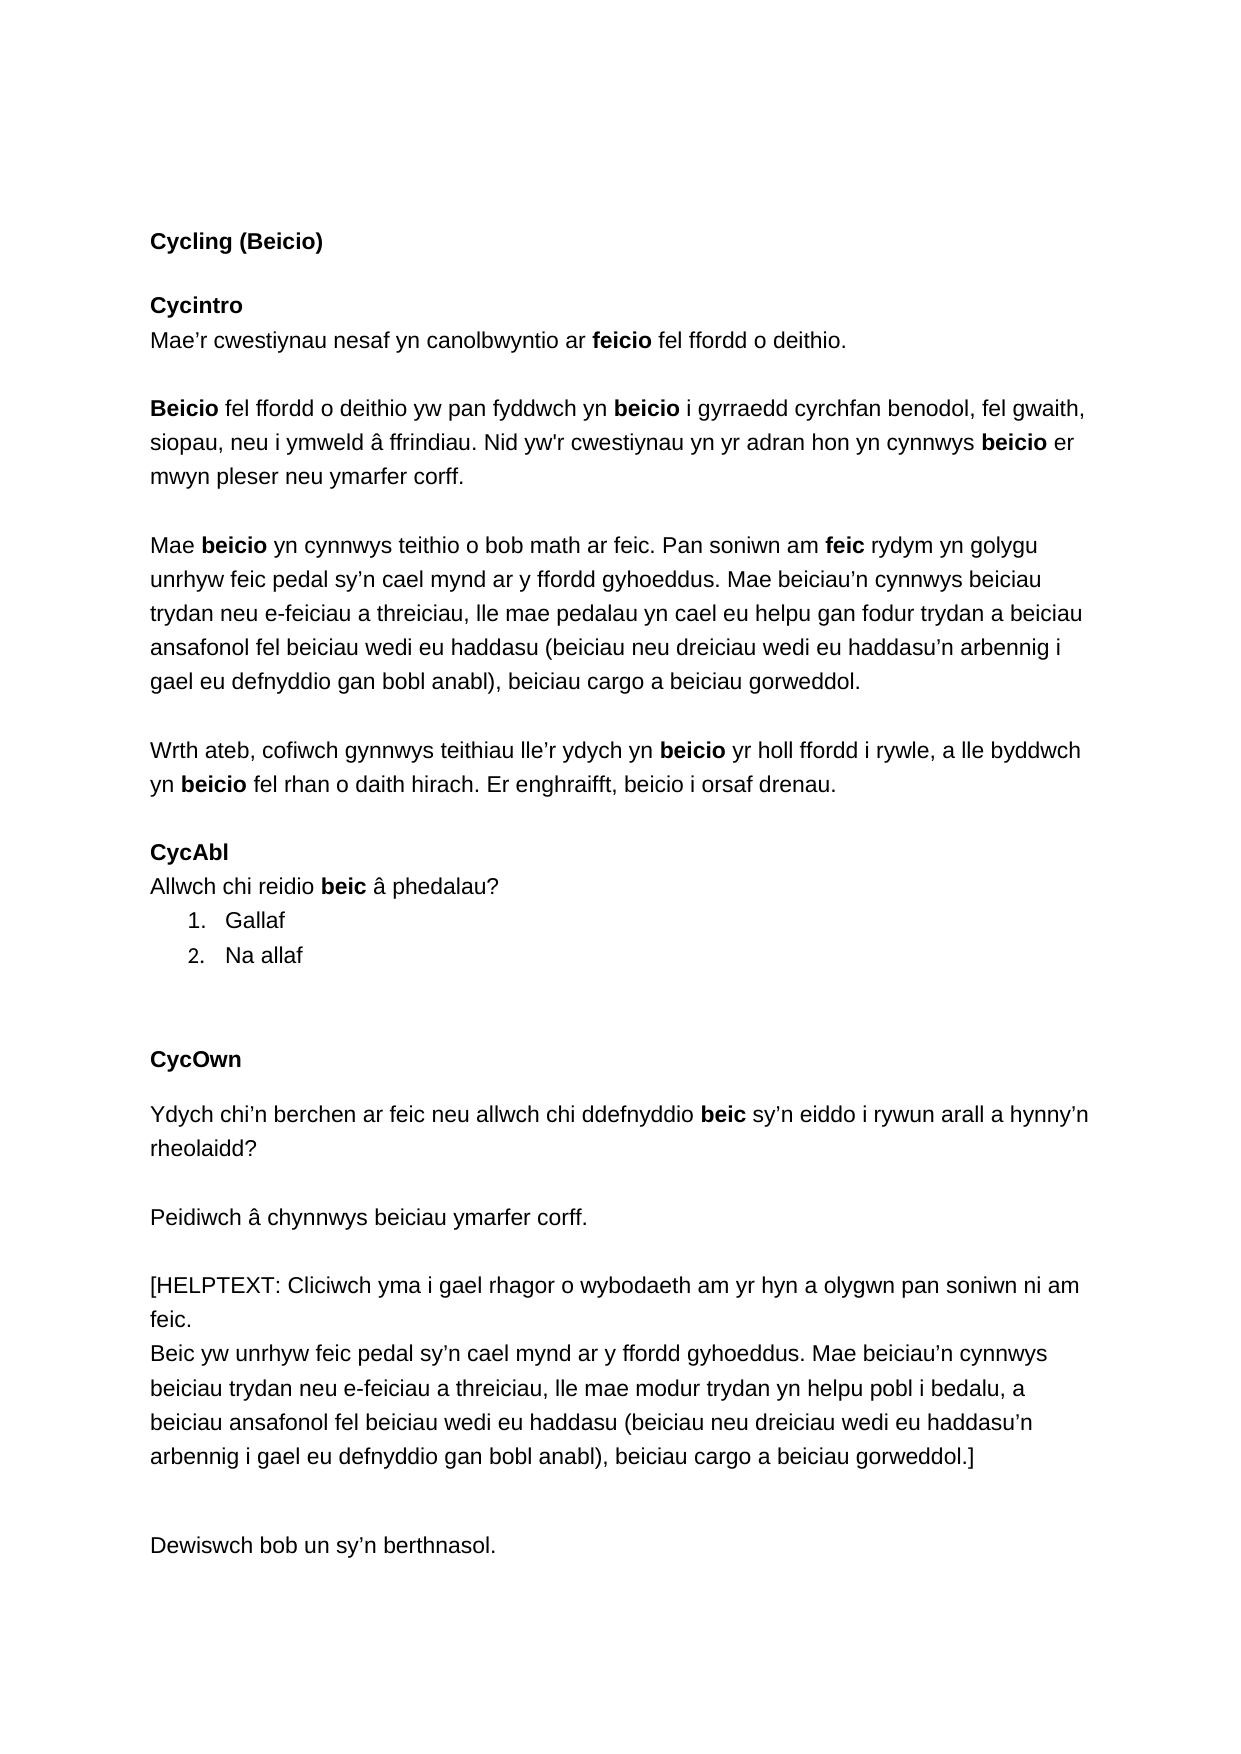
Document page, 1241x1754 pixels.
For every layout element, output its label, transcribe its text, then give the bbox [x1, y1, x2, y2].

text Allwch chi reidio beic â phedalau? [150, 873, 1090, 899]
text CycOwn [150, 1046, 1090, 1073]
subtitle Cycling (Beicio) [150, 228, 1090, 254]
text Mae beicio yn cynnwys teithio o bob math ar feic. Pan soniwn am feic rydym yn golygu unrhyw feic pedal sy’n cael mynd ar y ffordd gyhoeddus. Mae beiciau’n cynnwys beiciau trydan neu e-feiciau a threiciau, lle mae pedalau yn cael eu helpu gan fodur trydan a beiciau ansafonol fel beiciau wedi eu haddasu (beiciau neu dreiciau wedi eu haddasu’n arbennig i gael eu defnyddio gan bobl anabl), beiciau cargo a beiciau gorweddol. [150, 532, 1090, 694]
text Wrth ateb, cofiwch gynnwys teithiau lle’r ydych yn beicio yr holl ffordd i rywle, a lle byddwch yn beicio fel rhan o daith hirach. Er enghraifft, beicio i orsaf drenau. [150, 737, 1090, 797]
text Beicio fel ffordd o deithio yw pan fyddwch yn beicio i gyrraedd cyrchfan benodol, fel gwaith, siopau, neu i ymweld â ffrindiau. Nid yw'r cwestiynau yn yr adran hon yn cynnwys beicio er mwyn pleser neu ymarfer corff. [150, 395, 1090, 489]
text Cycintro [150, 292, 1090, 319]
text Peidiwch â chynnwys beiciau ymarfer corff. [150, 1204, 1090, 1230]
text CycAbl [150, 839, 1090, 865]
list Gallaf [187, 907, 1090, 934]
text Dewiswch bob un sy’n berthnasol. [150, 1532, 1090, 1558]
text Ydych chi’n berchen ar feic neu allwch chi ddefnyddio beic sy’n eiddo i rywun arall a hynny’n rheolaidd? [150, 1101, 1090, 1162]
text [HELPTEXT: Cliciwch yma i gael rhagor o wybodaeth am yr hyn a olygwn pan soniwn ni am feic. Beic yw unrhyw feic pedal sy’n cael mynd ar y ffordd gyhoeddus. Mae beiciau’n cynnwys beiciau trydan neu e-feiciau a threiciau, lle mae modur trydan yn helpu pobl i bedalu, a beiciau ansafonol fel beiciau wedi eu haddasu (beiciau neu dreiciau wedi eu haddasu’n arbennig i gael eu defnyddio gan bobl anabl), beiciau cargo a beiciau gorweddol.] [150, 1272, 1090, 1469]
text Mae’r cwestiynau nesaf yn canolbwyntio ar feicio fel ffordd o deithio. [150, 327, 1090, 353]
list Na allaf [187, 942, 1090, 969]
